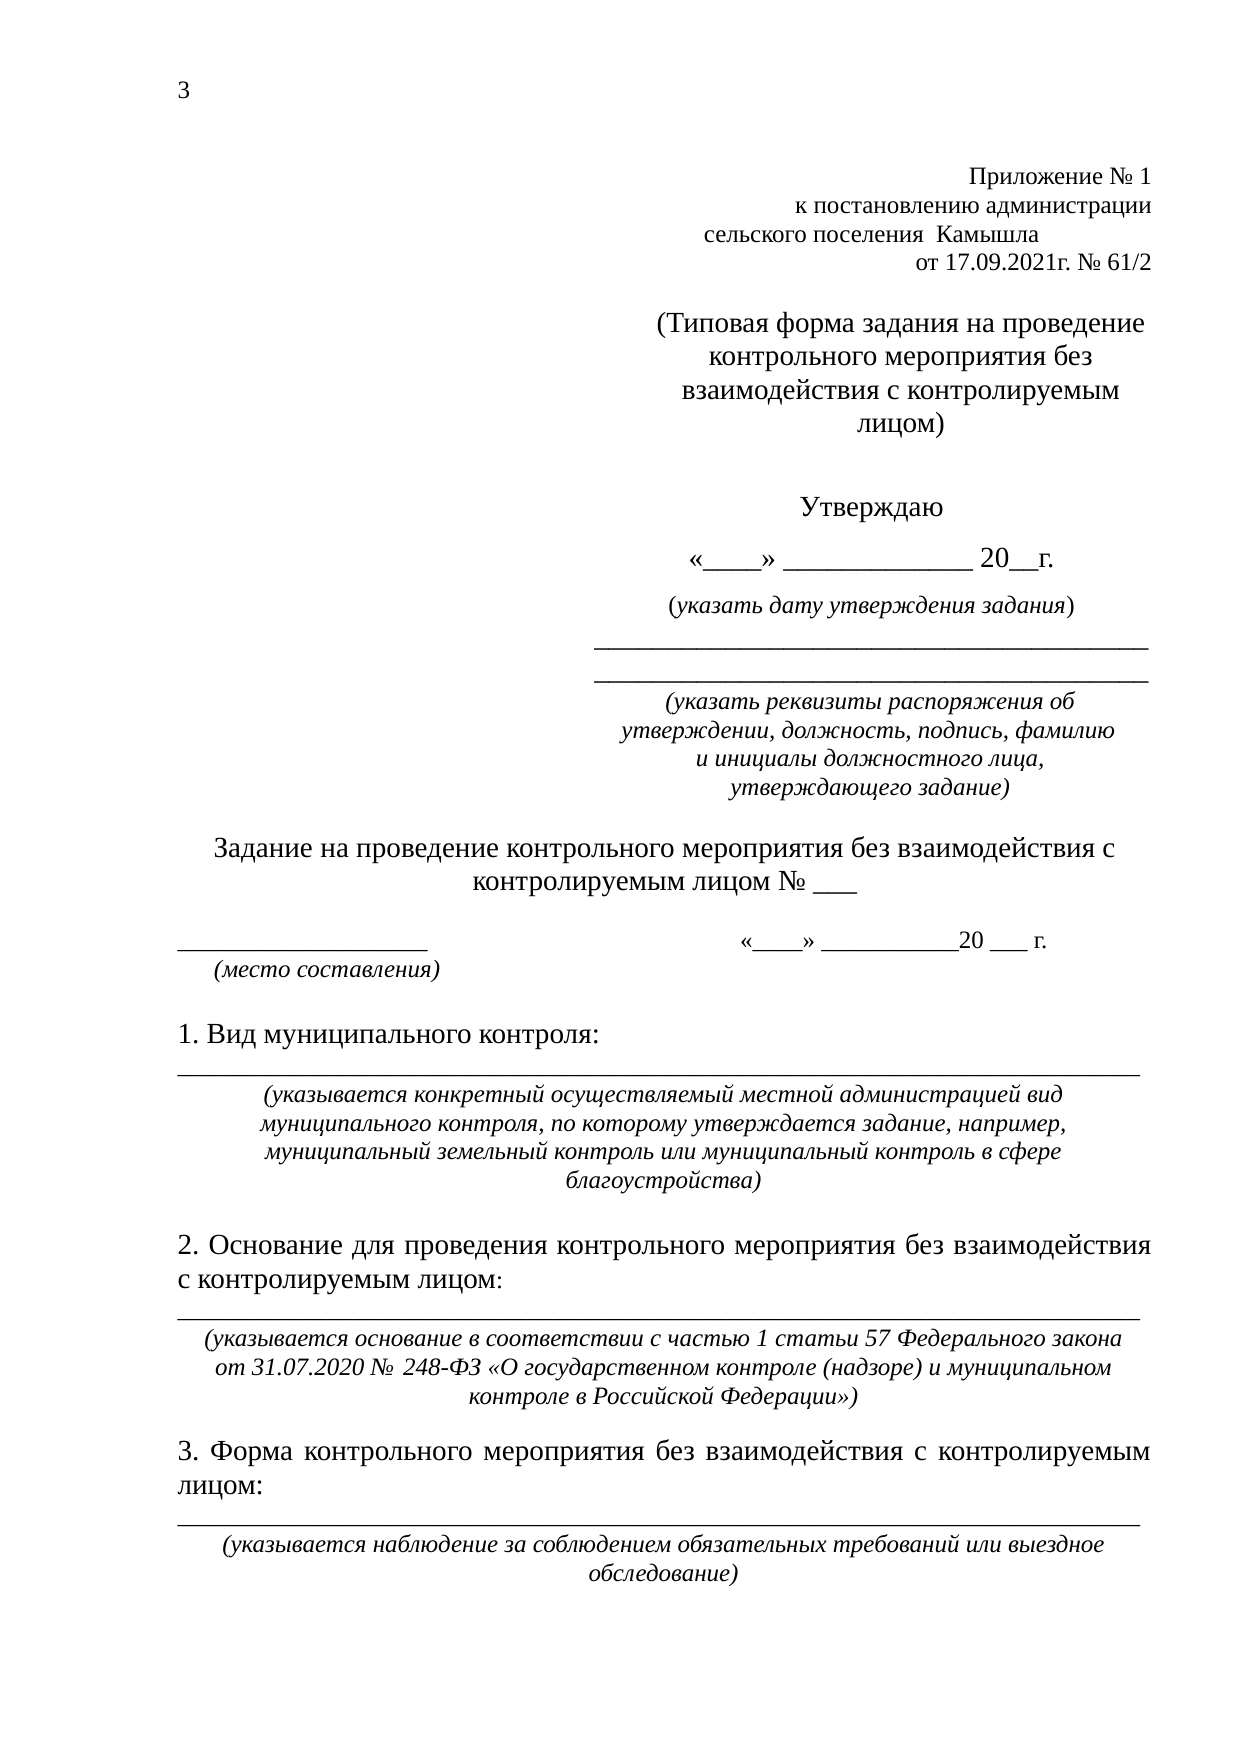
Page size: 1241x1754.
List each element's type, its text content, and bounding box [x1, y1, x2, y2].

text от 17.09.2021г. № 61/2 [650, 247, 1152, 276]
text Задание на проведение контрольного мероприятия без взаимодействия с контролируемым лицом № ___ [177, 830, 1152, 897]
text (указывается наблюдение за соблюдением обязательных требований или выездное обследование) [177, 1529, 1152, 1587]
text 1. Вид муниципального контроля: [177, 1017, 1152, 1050]
text утверждающего задание) [591, 772, 1152, 801]
text (место составления) [177, 954, 1152, 983]
text _____________________________________________________________________________ [177, 1050, 1152, 1079]
text (указывается основание в соответствии с частью 1 статьи 57 Федерального закона [177, 1323, 1152, 1352]
text от 31.07.2020 № 248-ФЗ «О государственном контроле (надзоре) и муниципальном контроле в Российской Федерации») [177, 1352, 1152, 1409]
text Приложение № 1 [650, 161, 1152, 190]
text (Типовая форма задания на проведение контрольного мероприятия без взаимодействия с контролируемым лицом) [650, 305, 1152, 439]
text _____________________________________________________________________________ [177, 1501, 1152, 1529]
text «____» _____________ 20__г. [591, 540, 1152, 573]
text ____________________ «____» ___________20 ___ г. [177, 926, 1152, 954]
text Утверждаю [591, 489, 1152, 523]
text (указать дату утверждения задания) [591, 590, 1152, 619]
text 2. Основание для проведения контрольного мероприятия без взаимодействия с контролируемым лицом: [177, 1227, 1152, 1294]
text (указывается конкретный осуществляемый местной администрацией вид муниципального контроля, по которому утверждается задание, например, муниципальный земельный контроль или муниципальный контроль в сфере благоустройства) [177, 1079, 1152, 1194]
text (указать реквизиты распоряжения об утверждении, должность, подпись, фамилию и инициалы должностного лица, [591, 686, 1152, 772]
text к постановлению администрации [650, 190, 1152, 219]
text 3. Форма контрольного мероприятия без взаимодействия с контролируемым лицом: [177, 1433, 1152, 1501]
text сельского поселения Камышла [650, 219, 1152, 247]
text _____________________________________________________________________________ [177, 1294, 1152, 1323]
text ____________________________________________________________________________ [591, 619, 1152, 686]
